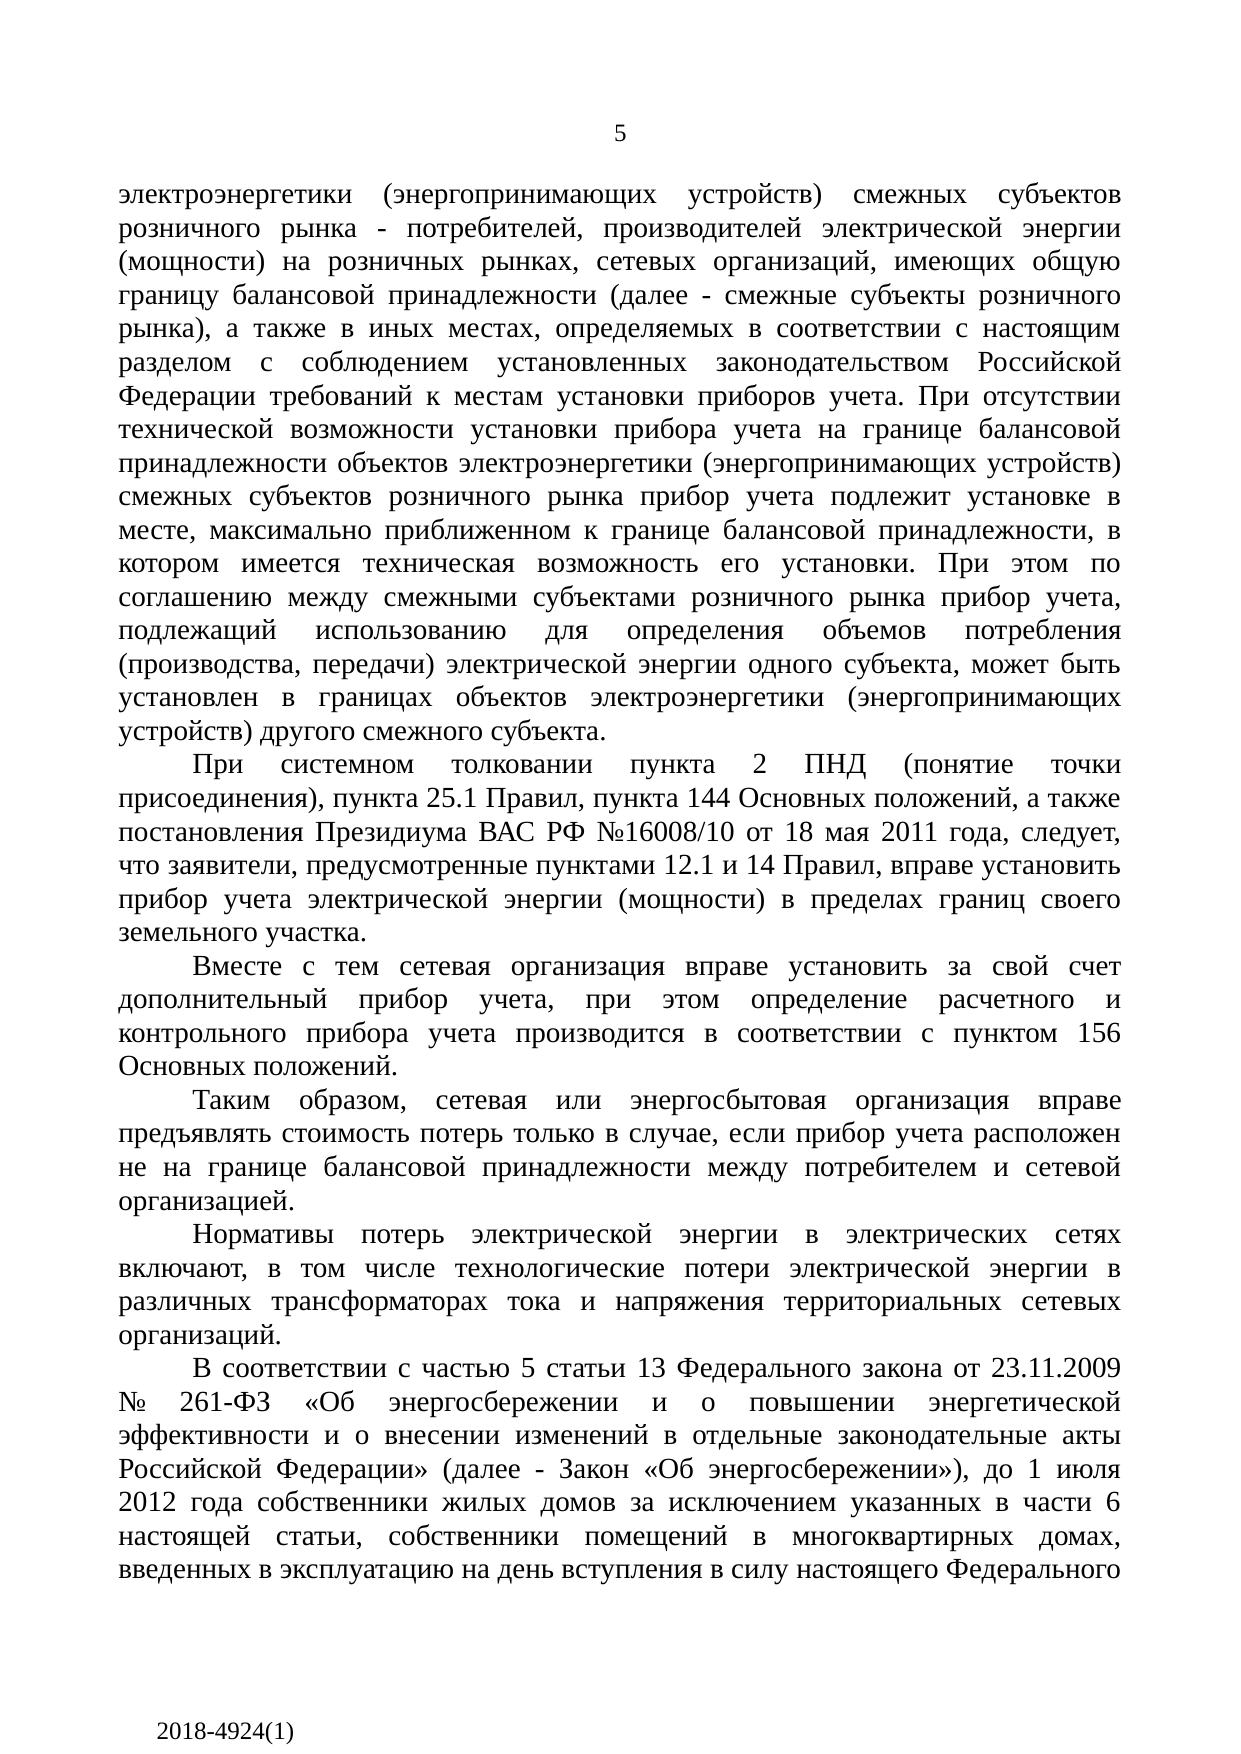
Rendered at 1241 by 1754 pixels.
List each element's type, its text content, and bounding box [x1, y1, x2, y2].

text При системном толковании пункта 2 ПНД (понятие точки присоединения), пункта 25.1 Правил, пункта 144 Основных положений, а также постановления Президиума ВАС РФ №16008/10 от 18 мая 2011 года, следует, что заявители, предусмотренные пунктами 12.1 и 14 Правил, вправе установить прибор учета электрической энергии (мощности) в пределах границ своего земельного участка. [118, 747, 1122, 948]
text В соответствии с частью 5 статьи 13 Федерального закона от 23.11.2009 № 261-ФЗ «Об энергосбережении и о повышении энергетической эффективности и о внесении изменений в отдельные законодательные акты Российской Федерации» (далее - Закон «Об энергосбережении»), до 1 июля 2012 года собственники жилых домов за исключением указанных в части 6 настоящей статьи, собственники помещений в многоквартирных домах, введенных в эксплуатацию на день вступления в силу настоящего Федерального [118, 1350, 1122, 1585]
text электроэнергетики (энергопринимающих устройств) смежных субъектов розничного рынка - потребителей, производителей электрической энергии (мощности) на розничных рынках, сетевых организаций, имеющих общую границу балансовой принадлежности (далее - смежные субъекты розничного рынка), а также в иных местах, определяемых в соответствии с настоящим разделом с соблюдением установленных законодательством Российской Федерации требований к местам установки приборов учета. При отсутствии технической возможности установки прибора учета на границе балансовой принадлежности объектов электроэнергетики (энергопринимающих устройств) смежных субъектов розничного рынка прибор учета подлежит установке в месте, максимально приближенном к границе балансовой принадлежности, в котором имеется техническая возможность его установки. При этом по соглашению между смежными субъектами розничного рынка прибор учета, подлежащий использованию для определения объемов потребления (производства, передачи) электрической энергии одного субъекта, может быть установлен в границах объектов электроэнергетики (энергопринимающих устройств) другого смежного субъекта. [118, 176, 1122, 747]
text Вместе с тем сетевая организация вправе установить за свой счет дополнительный прибор учета, при этом определение расчетного и контрольного прибора учета производится в соответствии с пунктом 156 Основных положений. [118, 948, 1122, 1082]
text Нормативы потерь электрической энергии в электрических сетях включают, в том числе технологические потери электрической энергии в различных трансформаторах тока и напряжения территориальных сетевых организаций. [118, 1216, 1122, 1350]
text Таким образом, сетевая или энергосбытовая организация вправе предъявлять стоимость потерь только в случае, если прибор учета расположен не на границе балансовой принадлежности между потребителем и сетевой организацией. [118, 1082, 1122, 1216]
